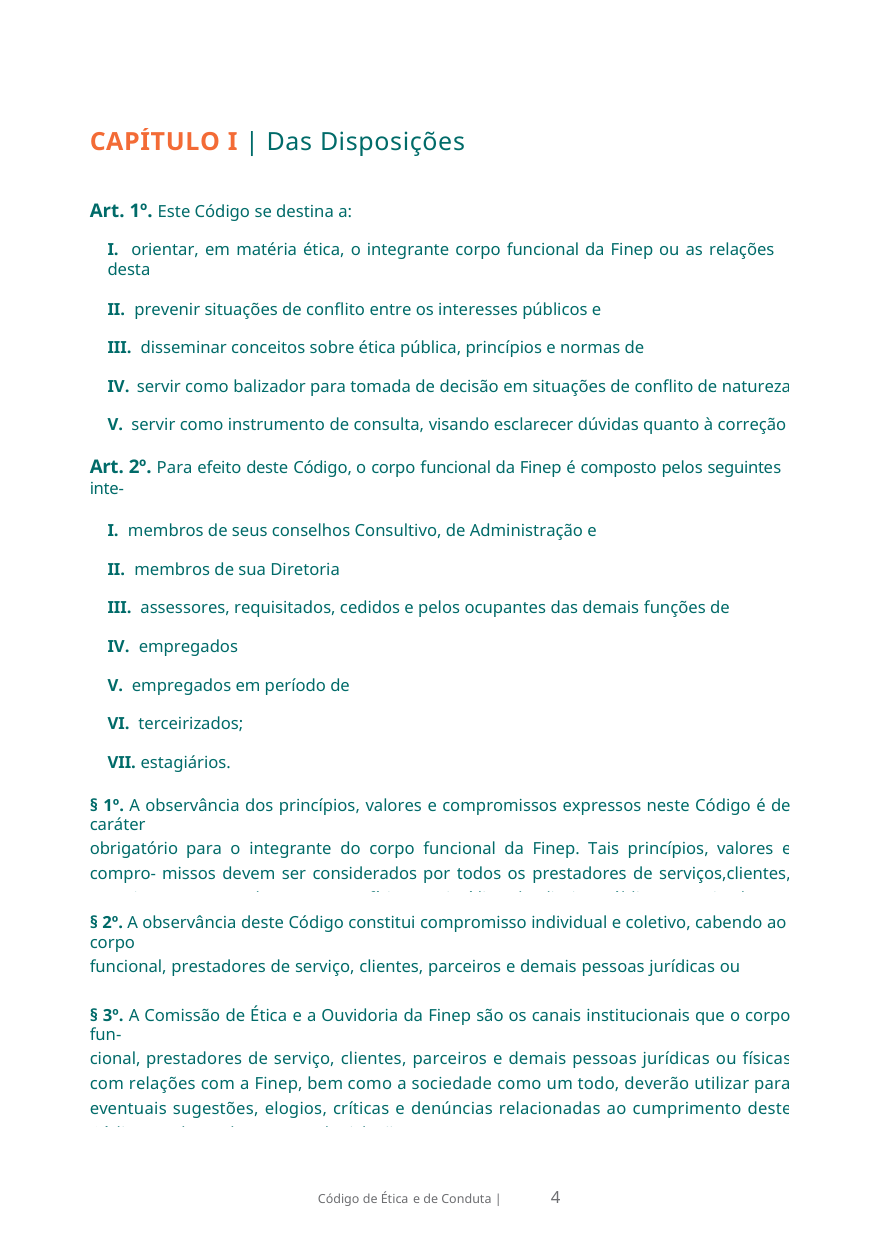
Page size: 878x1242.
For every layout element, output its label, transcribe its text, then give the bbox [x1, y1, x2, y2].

text IV. empregados efetivos; [107, 637, 302, 658]
text CAPÍTULO I | Das Disposições Preliminares [89, 128, 609, 157]
text I. membros de seus conselhos Consultivo, de Administração e Fiscal; [107, 521, 621, 542]
text V. servir como instrumento de consulta, visando esclarecer dúvidas quanto à correção ética. [107, 415, 788, 436]
text § 2º. A observância deste Código constitui compromisso individual e coletivo, cabendo ao corpo [89, 913, 788, 952]
text II. membros de sua Diretoria Executiva; [107, 560, 411, 581]
text § 1º. A observância dos princípios, valores e compromissos expressos neste Código é de caráter [89, 796, 788, 834]
text III. disseminar conceitos sobre ética pública, princípios e normas de conduta; [107, 338, 690, 359]
text IV. servir como balizador para tomada de decisão em situações de conflito de natureza ética; [107, 377, 788, 397]
text Código de Ética e de Conduta | Finep [316, 1191, 527, 1208]
text § 3º. A Comissão de Ética e a Ouvidoria da Finep são os canais institucionais que o corpo fun- [89, 1006, 788, 1045]
text VI. terceirizados; [107, 714, 242, 734]
text Art. 1º. Este Código se destina a: [89, 200, 351, 221]
text III. assessores, requisitados, cedidos e pelos ocupantes das demais funções de confiança; [107, 598, 782, 619]
text 4 [551, 1188, 562, 1207]
text V. empregados em período de licença; [107, 676, 399, 696]
text I. orientar, em matéria ética, o integrante corpo funcional da Finep ou as relações desta [107, 240, 788, 279]
text funcional, prestadores de serviço, clientes, parceiros e demais pessoas jurídicas ou físicas com relações com a Finep colaborar com a sua execução e atuar em prol de seu cumprimento. [89, 952, 788, 984]
text Art. 2º. Para efeito deste Código, o corpo funcional da Finep é composto pelos seguintes inte- [89, 456, 788, 499]
text obrigatório para o integrante do corpo funcional da Finep. Tais princípios, valores e compro- missos devem ser considerados por todos os prestadores de serviços,clientes, parceiros e por qualquer pessoa física ou jurídica de direito público ou privado nas relações com a Finep. [89, 834, 788, 891]
text cional, prestadores de serviço, clientes, parceiros e demais pessoas jurídicas ou físicas com relações com a Finep, bem como a sociedade como um todo, deverão utilizar para eventuais sugestões, elogios, críticas e denúncias relacionadas ao cumprimento deste Código ou de qualquer outra legislação. [89, 1045, 788, 1127]
text VII. estagiários. [107, 753, 231, 772]
text II. prevenir situações de conflito entre os interesses públicos e privados; [107, 299, 650, 320]
